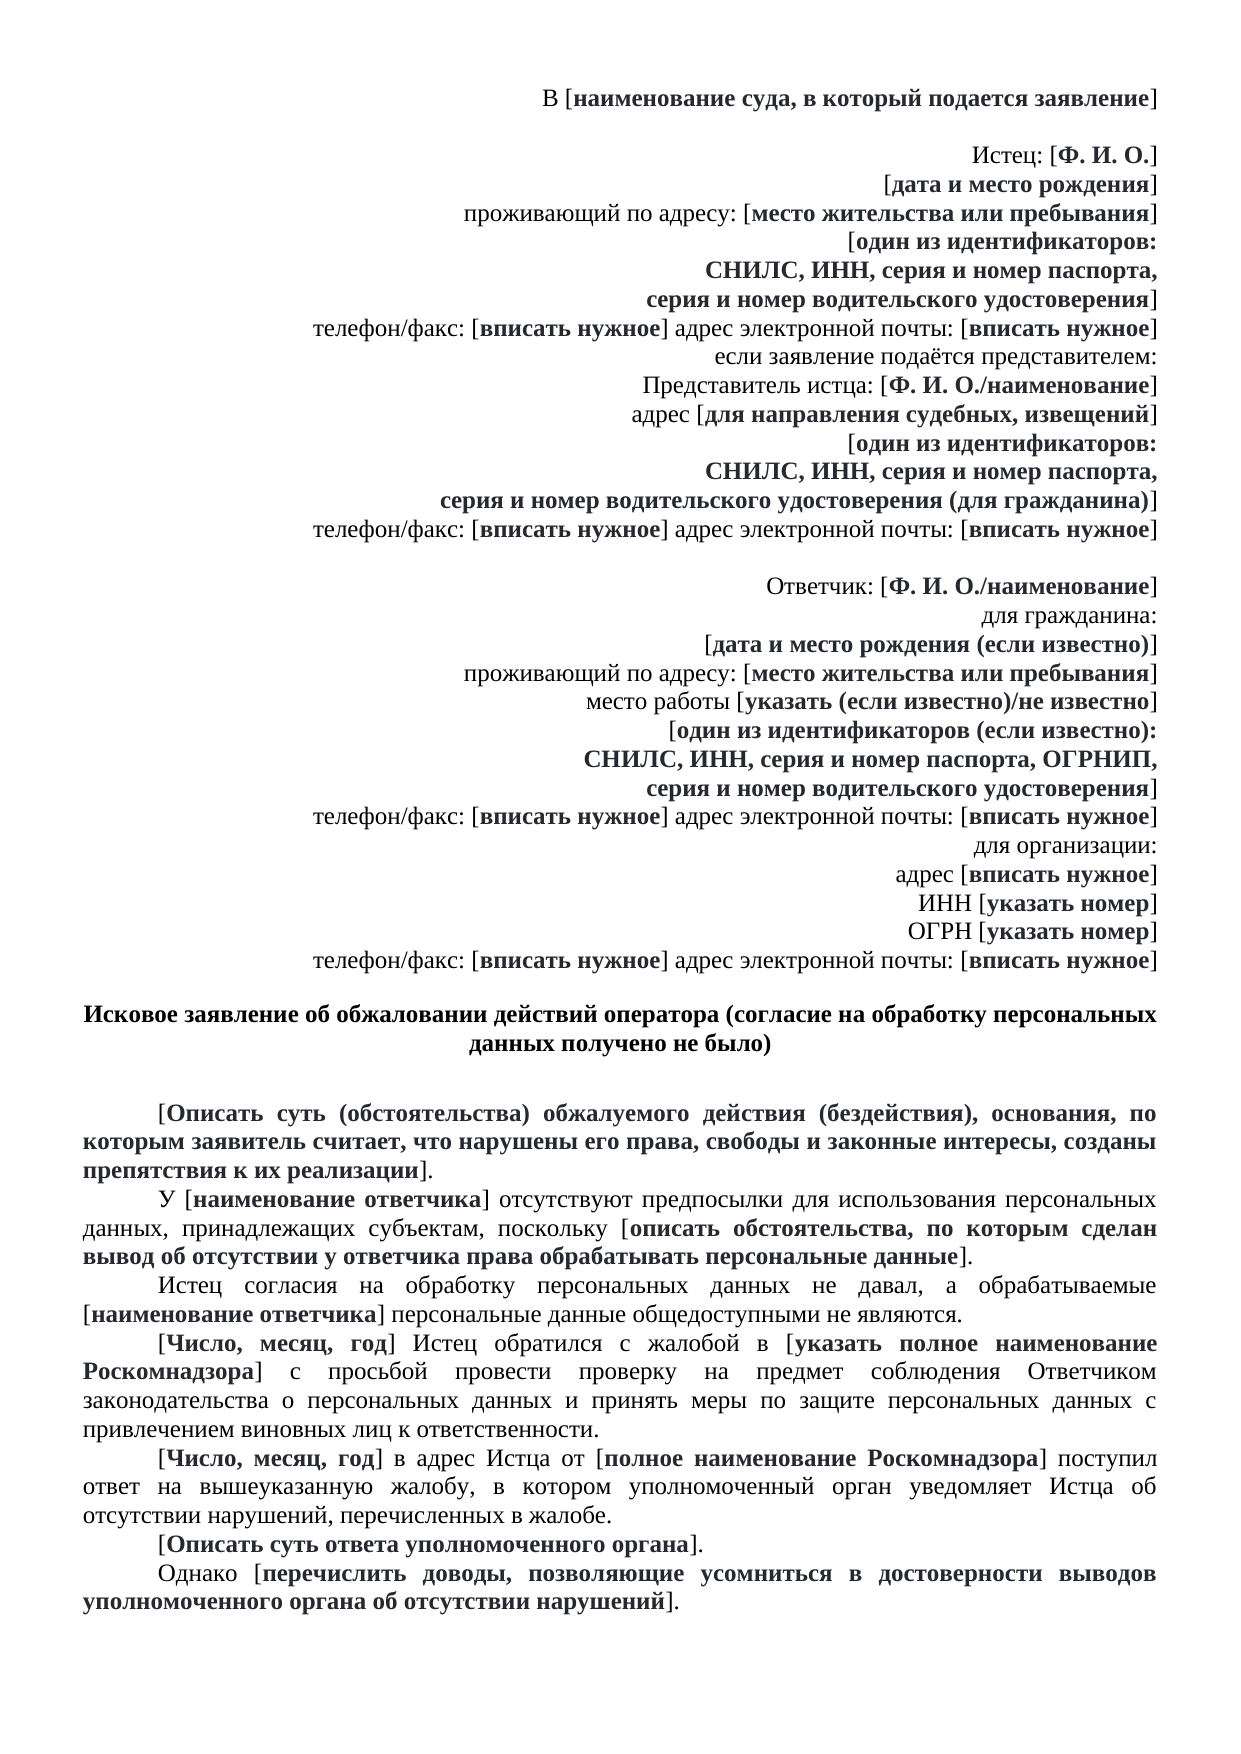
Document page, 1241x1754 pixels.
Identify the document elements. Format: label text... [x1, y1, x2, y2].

text Представитель истца: [Ф. И. О./наименование] [83, 370, 1157, 399]
text телефон/факс: [вписать нужное] адрес электронной почты: [вписать нужное] [83, 514, 1157, 543]
text Ответчик: [Ф. И. О./наименование] [83, 571, 1157, 600]
text Истец: [Ф. И. О.] [83, 140, 1157, 169]
text ОГРН [указать номер] [83, 916, 1157, 945]
text для организации: [83, 830, 1157, 859]
text [дата и место рождения] [83, 169, 1157, 198]
subtitle Исковое заявление об обжаловании действий оператора (согласие на обработку персональных данных получено не было) [83, 999, 1157, 1056]
text адрес [вписать нужное] [83, 859, 1157, 888]
text проживающий по адресу: [место жительства или пребывания] [83, 658, 1157, 686]
text СНИЛС, ИНН, серия и номер паспорта, [83, 255, 1157, 284]
text серия и номер водительского удостоверения] [83, 773, 1157, 801]
text проживающий по адресу: [место жительства или пребывания] [83, 198, 1157, 226]
text серия и номер водительского удостоверения (для гражданина)] [83, 485, 1157, 514]
text СНИЛС, ИНН, серия и номер паспорта, [83, 456, 1157, 485]
text телефон/факс: [вписать нужное] адрес электронной почты: [вписать нужное] [83, 313, 1157, 341]
text [один из идентификаторов: [83, 428, 1157, 456]
text [Число, месяц, год] Истец обратился с жалобой в [указать полное наименование Роскомнадзора] с просьбой провести проверку на предмет соблюдения Ответчиком законодательства о персональных данных и принять меры по защите персональных данных с привлечением виновных лиц к ответственности. [83, 1328, 1157, 1443]
text У [наименование ответчика] отсутствуют предпосылки для использования персональных данных, принадлежащих субъектам, поскольку [описать обстоятельства, по которым сделан вывод об отсутствии у ответчика права обрабатывать персональные данные]. [83, 1184, 1157, 1270]
text ИНН [указать номер] [83, 888, 1157, 916]
text [один из идентификаторов (если известно): [83, 715, 1157, 744]
text телефон/факс: [вписать нужное] адрес электронной почты: [вписать нужное] [83, 801, 1157, 830]
text [один из идентификаторов: [83, 226, 1157, 255]
text [дата и место рождения (если известно)] [83, 629, 1157, 658]
text адрес [для направления судебных, извещений] [83, 399, 1157, 428]
text В [наименование суда, в который подается заявление] [83, 83, 1157, 111]
text место работы [указать (если известно)/не известно] [83, 686, 1157, 715]
text Однако [перечислить доводы, позволяющие усомниться в достоверности выводов уполномоченного органа об отсутствии нарушений]. [83, 1558, 1157, 1615]
text телефон/факс: [вписать нужное] адрес электронной почты: [вписать нужное] [83, 945, 1157, 974]
text [Описать суть (обстоятельства) обжалуемого действия (бездействия), основания, по которым заявитель считает, что нарушены его права, свободы и законные интересы, созданы препятствия к их реализации]. [83, 1098, 1157, 1184]
text для гражданина: [83, 600, 1157, 629]
text Истец согласия на обработку персональных данных не давал, а обрабатываемые [наименование ответчика] персональные данные общедоступными не являются. [83, 1270, 1157, 1328]
text СНИЛС, ИНН, серия и номер паспорта, ОГРНИП, [83, 744, 1157, 773]
text если заявление подаётся представителем: [83, 341, 1157, 370]
text серия и номер водительского удостоверения] [83, 284, 1157, 313]
text [Описать суть ответа уполномоченного органа]. [83, 1529, 1157, 1558]
text [Число, месяц, год] в адрес Истца от [полное наименование Роскомнадзора] поступил ответ на вышеуказанную жалобу, в котором уполномоченный орган уведомляет Истца об отсутствии нарушений, перечисленных в жалобе. [83, 1443, 1157, 1529]
